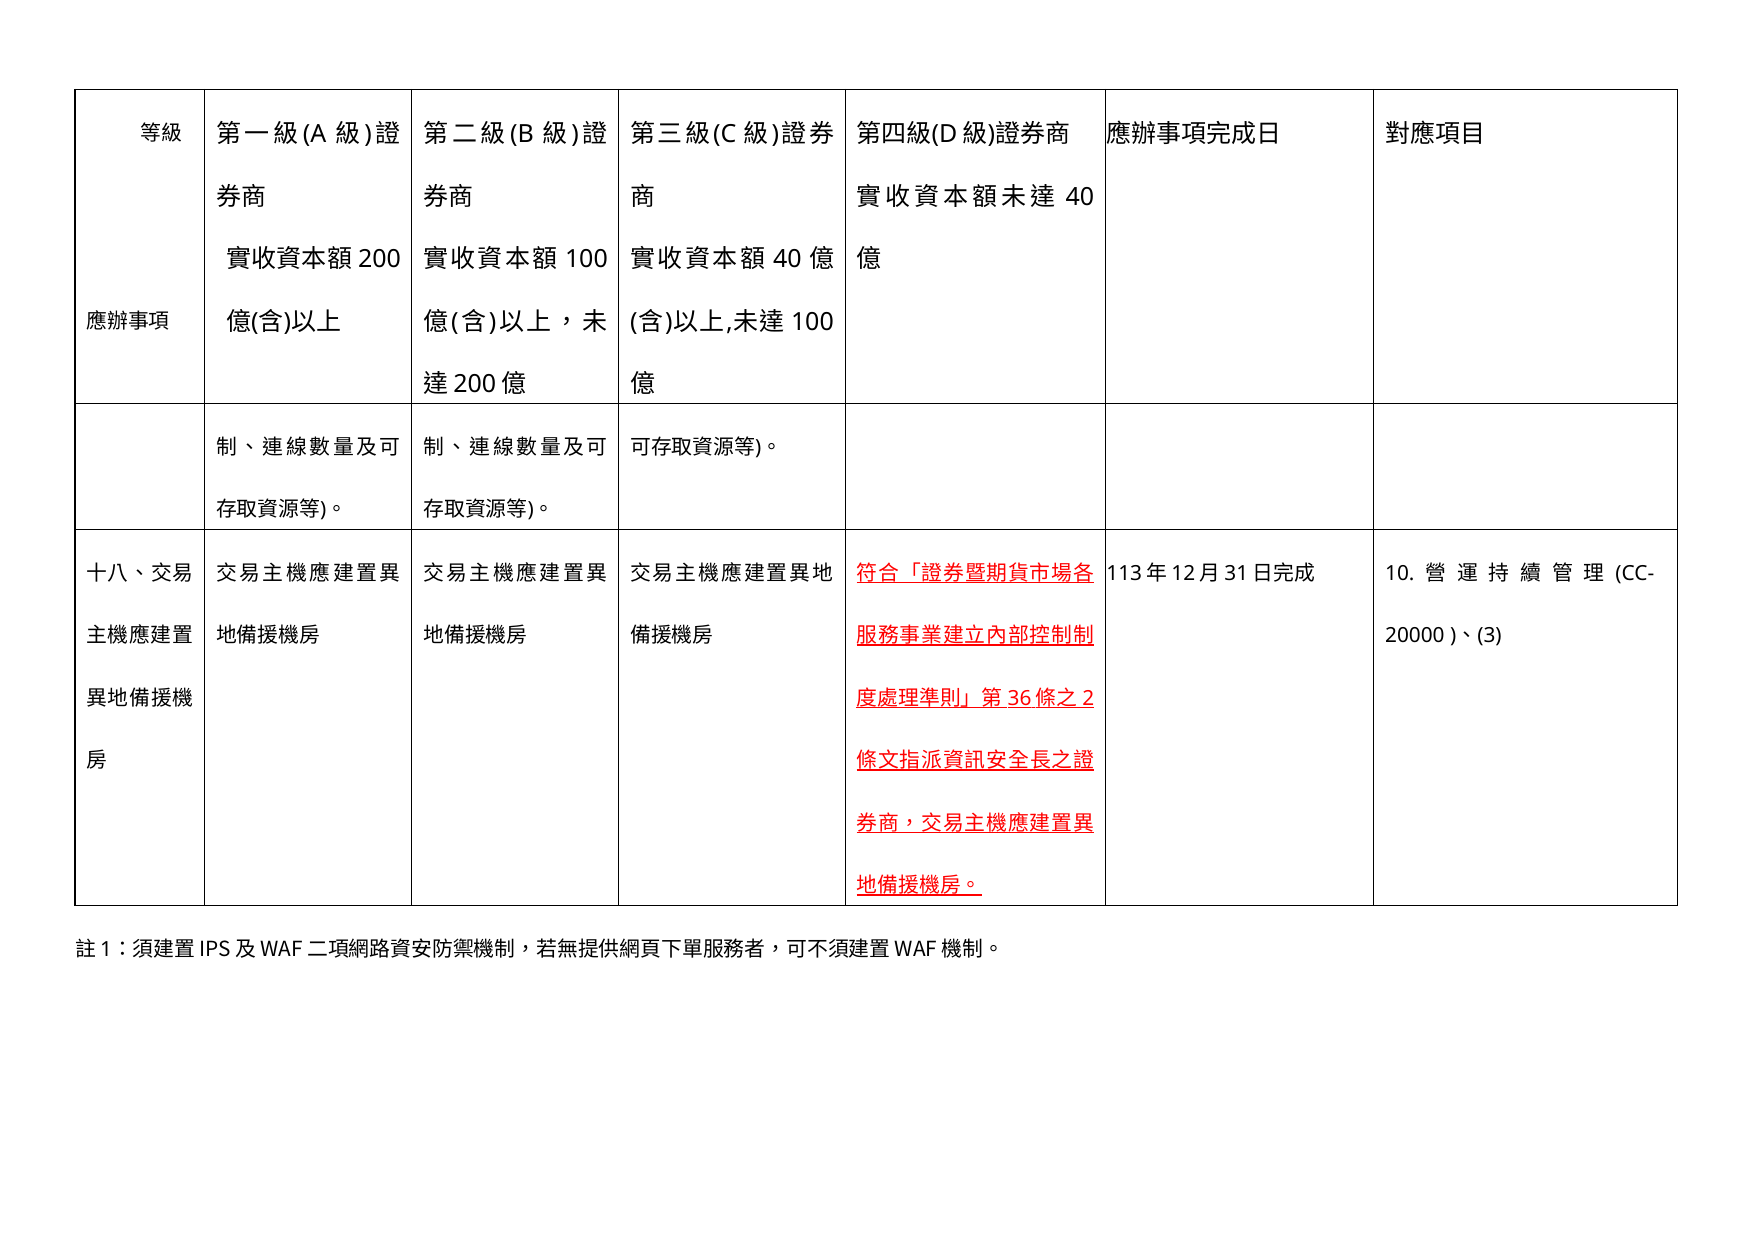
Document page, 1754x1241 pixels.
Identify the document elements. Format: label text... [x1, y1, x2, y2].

table_cell [1106, 404, 1373, 528]
table_cell [1374, 404, 1677, 528]
table_cell 113年12月31日完成 [1106, 530, 1373, 904]
table_header 第一級(A級)證券商 實收資本額200億(含)以上 [205, 90, 411, 402]
table_cell 制、連線數量及可存取資源等)。 [412, 404, 618, 528]
table_cell 交易主機應建置異地備援機房 [412, 530, 618, 904]
table_cell 可存取資源等)。 [619, 404, 845, 528]
text 註1：須建置IPS及WAF二項網路資安防禦機制，若無提供網頁下單服務者，可不須建置WAF機制。 [75, 906, 1679, 968]
table_cell 10.營運持續管理(CC-20000 )、(3) [1374, 530, 1677, 904]
table_cell [846, 404, 1105, 528]
table_header 第三級(C級)證券商 實收資本額40億(含)以上,未達100億 [619, 90, 845, 402]
table_cell 交易主機應建置異地備援機房 [205, 530, 411, 904]
table_header 應辦事項完成日 [1106, 90, 1373, 402]
table_header 第四級(D級)證券商 實收資本額未達40億 [846, 90, 1105, 402]
table_cell [76, 404, 204, 528]
table_header 等級 應辦事項 [76, 90, 204, 402]
table_header 第二級(B級)證券商 實收資本額100億(含)以上，未達200億 [412, 90, 618, 402]
table_cell 符合「證券暨期貨市場各服務事業建立內部控制制度處理準則」第 36條之 2 條文指派資訊安全長之證券商，交易主機應建置異地備援機房。 [846, 530, 1105, 904]
table_cell 十八、交易主機應建置異地備援機房 [76, 530, 204, 904]
table_cell 制、連線數量及可存取資源等)。 [205, 404, 411, 528]
table_cell 交易主機應建置異地備援機房 [619, 530, 845, 904]
table_header 對應項目 [1374, 90, 1677, 402]
